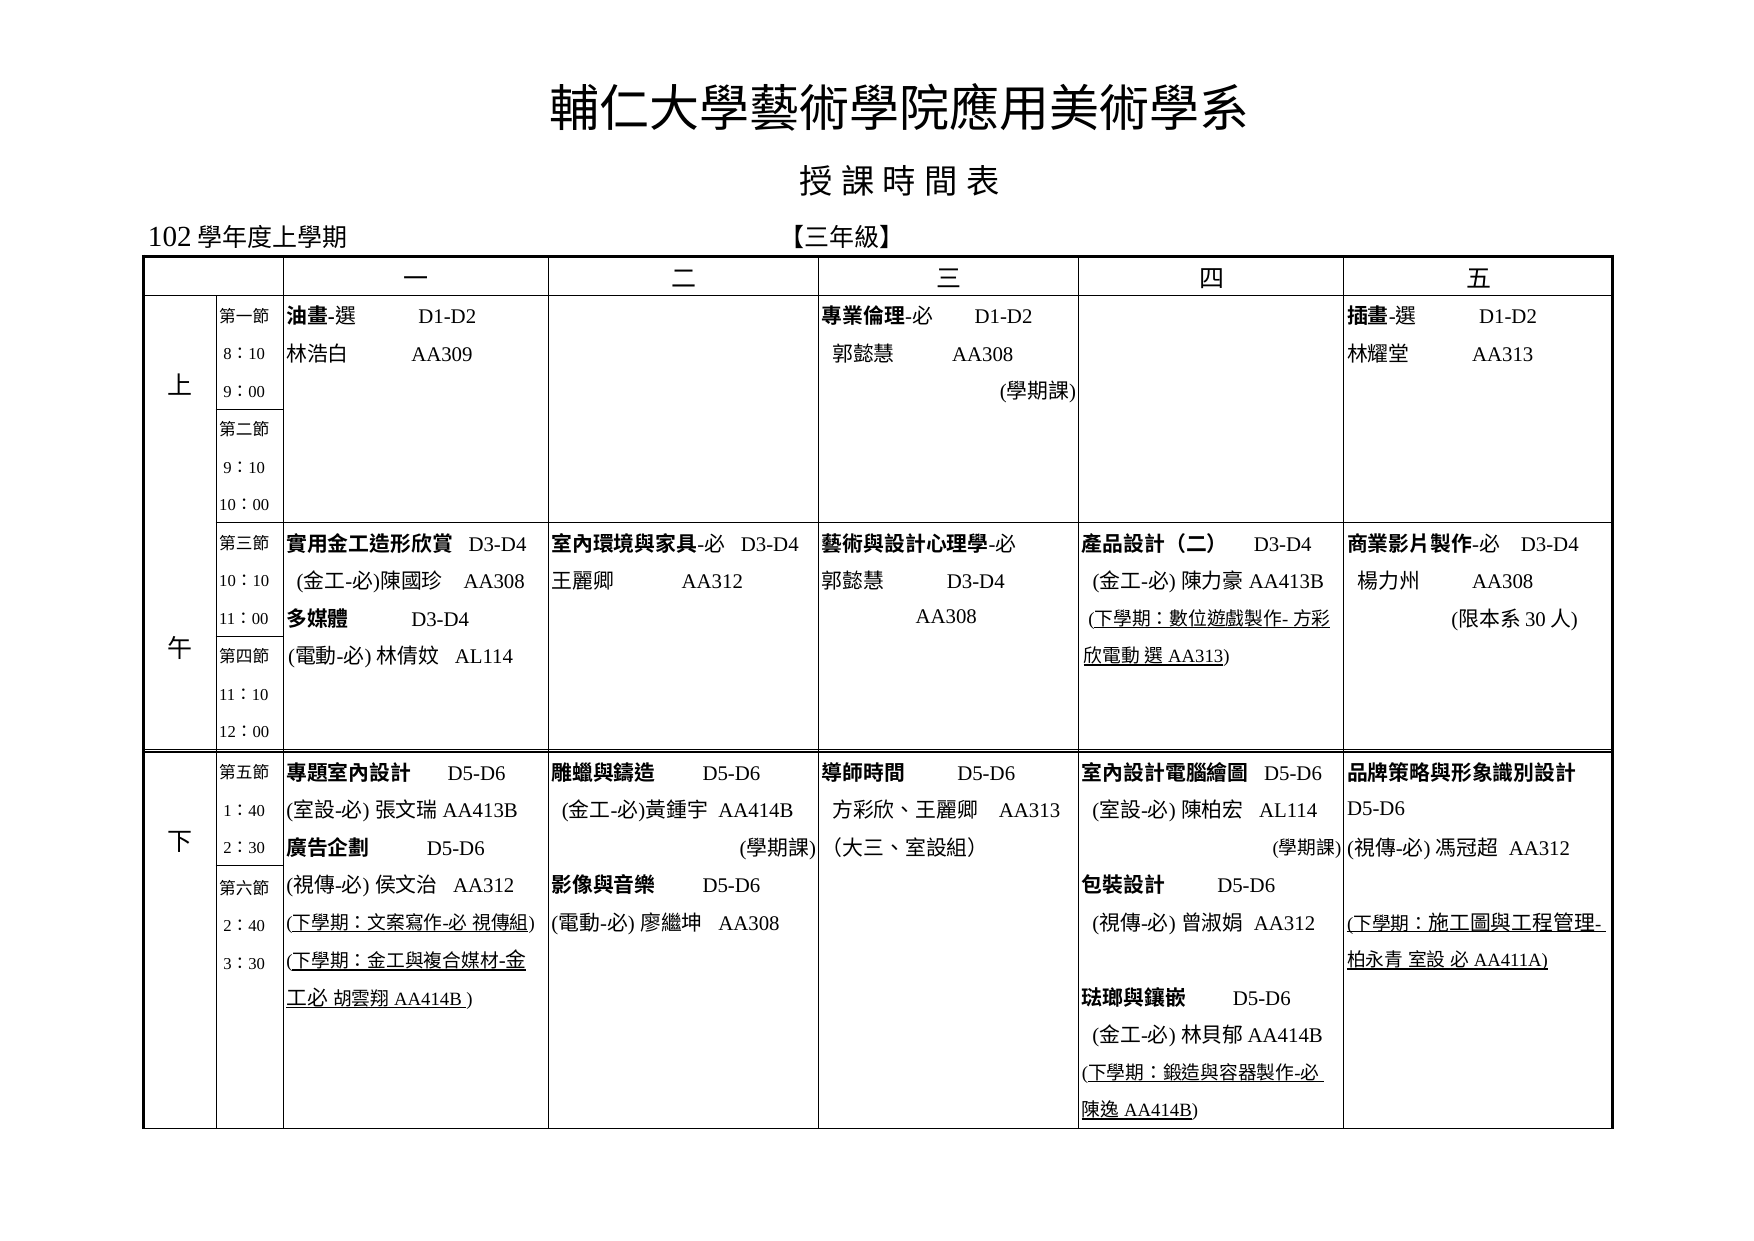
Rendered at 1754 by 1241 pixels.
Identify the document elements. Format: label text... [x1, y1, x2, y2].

table_cell 第四節 11：10 12：00 [217, 637, 283, 749]
table_cell 室內設計電腦繪圖 D5-D6 (室設-必) 陳柏宏 AL114 (學期課) 包裝設計 D5-D6 (視傳-必) 曾淑娟 AA312 琺瑯與鑲嵌 D5-D6 (金工-必) 林貝郁AA414B (下學期：鍛造與容器製作-必 陳逸 AA414B) [1079, 753, 1343, 1127]
table_header 一 [284, 258, 548, 295]
table_cell 上 午 [145, 296, 216, 749]
table_cell [549, 296, 818, 522]
table_cell 第五節 1：40 2：30 [217, 753, 283, 865]
table_cell [1079, 296, 1343, 522]
table_cell 商業影片製作-必 D3-D4 楊力州 AA308 (限本系30人) [1344, 523, 1611, 749]
table_cell 第六節 2：40 3：30 [217, 866, 283, 1127]
table_cell 油畫-選 D1-D2 林浩白 AA309 [284, 296, 548, 522]
table_cell 產品設計（二） D3-D4 (金工-必) 陳力豪 AA413B (下學期：數位遊戲製作- 方彩欣電動 選 AA313) [1079, 523, 1343, 749]
table_cell 第二節 9：10 10：00 [217, 410, 283, 522]
table_cell 插畫-選 D1-D2 林耀堂 AA313 [1344, 296, 1611, 522]
table_cell 品牌策略與形象識別設計 D5-D6 (視傳-必) 馮冠超 AA312 (下學期：施工圖與工程管理- 柏永青 室設 必 AA411A) [1344, 753, 1611, 1127]
table_cell 專業倫理-必 D1-D2 郭懿慧 AA308 (學期課) [819, 296, 1078, 522]
table_cell 專題室內設計 D5-D6 (室設-必) 張文瑞 AA413B 廣告企劃 D5-D6 (視傳-必) 侯文治 AA312 (下學期：文案寫作-必 視傳組) (下學期：金工與複合媒材-金工必 胡雲翔 AA414B ) [284, 753, 548, 1127]
table_cell 第一節 8：10 9：00 [217, 296, 283, 409]
text 輔仁大學藝術學院應用美術學系 [148, 67, 1650, 142]
table_header 三 [819, 258, 1078, 295]
table_cell 實用金工造形欣賞 D3-D4 (金工-必)陳國珍 AA308 多媒體 D3-D4 (電動-必) 林倩妏 AL114 [284, 523, 548, 749]
text 授 課 時 間 表 [148, 142, 1650, 217]
table_cell 下 [145, 753, 216, 1127]
table_header [145, 258, 283, 295]
table_cell 藝術與設計心理學-必 郭懿慧 D3-D4 AA308 [819, 523, 1078, 749]
table_header 五 [1344, 258, 1611, 295]
table_cell 雕蠟與鑄造 D5-D6 (金工-必)黃鍾宇 AA414B (學期課) 影像與音樂 D5-D6 (電動-必) 廖繼坤 AA308 [549, 753, 818, 1127]
text 102學年度上學期 【三年級】 [148, 217, 1650, 254]
table_cell 導師時間 D5-D6 方彩欣、王麗卿 AA313 （大三、室設組） [819, 753, 1078, 1127]
table_header 二 [549, 258, 818, 295]
table_cell 第三節 10：10 11：00 [217, 523, 283, 636]
table_cell 室內環境與家具-必 D3-D4 王麗卿 AA312 [549, 523, 818, 749]
table_header 四 [1079, 258, 1343, 295]
